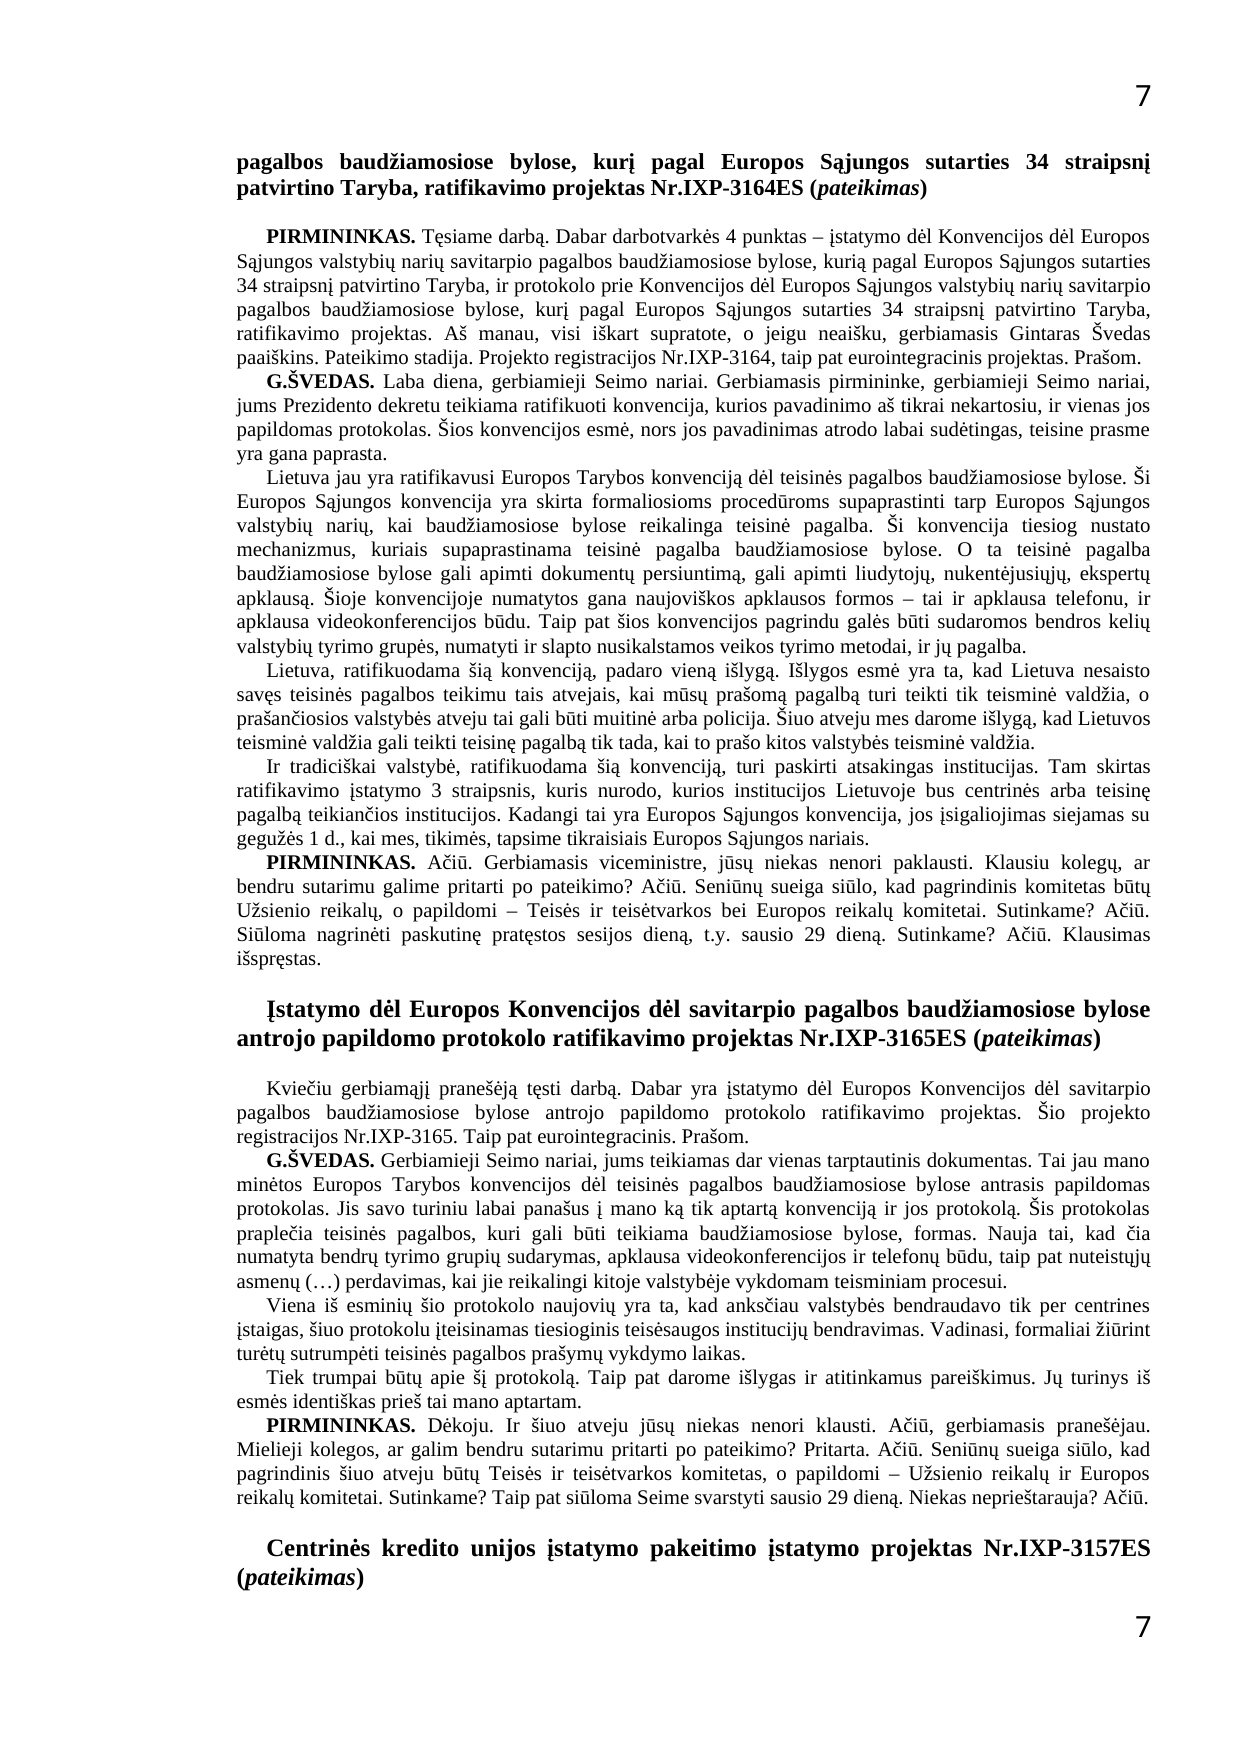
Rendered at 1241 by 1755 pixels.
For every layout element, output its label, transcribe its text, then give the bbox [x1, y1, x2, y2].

text Tiek trumpai būtų apie šį protokolą. Taip pat darome išlygas ir atitinkamus pareiškimus. Jų turinys iš esmės identiškas prieš tai mano aptartam. [236, 1365, 1152, 1413]
text PIRMININKAS. Tęsiame darbą. Dabar darbotvarkės 4 punktas – įstatymo dėl Konvencijos dėl Europos Sąjungos valstybių narių savitarpio pagalbos baudžiamosiose bylose, kurią pagal Europos Sąjungos sutarties 34 straipsnį patvirtino Taryba, ir protokolo prie Konvencijos dėl Europos Sąjungos valstybių narių savitarpio pagalbos baudžiamosiose bylose, kurį pagal Europos Sąjungos sutarties 34 straipsnį patvirtino Taryba, ratifikavimo projektas. Aš manau, visi iškart supratote, o jeigu neaišku, gerbiamasis Gintaras Švedas paaiškins. Pateikimo stadija. Projekto registracijos Nr.IXP-3164, taip pat eurointegracinis projektas. Prašom. [236, 224, 1152, 369]
text G.ŠVEDAS. Gerbiamieji Seimo nariai, jums teikiamas dar vienas tarptautinis dokumentas. Tai jau mano minėtos Europos Tarybos konvencijos dėl teisinės pagalbos baudžiamosiose bylose antrasis papildomas protokolas. Jis savo turiniu labai panašus į mano ką tik aptartą konvenciją ir jos protokolą. Šis protokolas praplečia teisinės pagalbos, kuri gali būti teikiama baudžiamosiose bylose, formas. Nauja tai, kad čia numatyta bendrų tyrimo grupių sudarymas, apklausa videokonferencijos ir telefonų būdu, taip pat nuteistųjų asmenų (…) perdavimas, kai jie reikalingi kitoje valstybėje vykdomam teisminiam procesui. [236, 1148, 1152, 1293]
text pagalbos baudžiamosiose bylose, kurį pagal Europos Sąjungos sutarties 34 straipsnį patvirtino Taryba, ratifikavimo projektas Nr.IXP-3164ES (pateikimas) [236, 148, 1152, 200]
text Viena iš esminių šio protokolo naujovių yra ta, kad anksčiau valstybės bendraudavo tik per centrines įstaigas, šiuo protokolu įteisinamas tiesioginis teisėsaugos institucijų bendravimas. Vadinasi, formaliai žiūrint turėtų sutrumpėti teisinės pagalbos prašymų vykdymo laikas. [236, 1293, 1152, 1365]
text Ir tradiciškai valstybė, ratifikuodama šią konvenciją, turi paskirti atsakingas institucijas. Tam skirtas ratifikavimo įstatymo 3 straipsnis, kuris nurodo, kurios institucijos Lietuvoje bus centrinės arba teisinę pagalbą teikiančios institucijos. Kadangi tai yra Europos Sąjungos konvencija, jos įsigaliojimas siejamas su gegužės 1 d., kai mes, tikimės, tapsime tikraisiais Europos Sąjungos nariais. [236, 754, 1152, 850]
text Lietuva, ratifikuodama šią konvenciją, padaro vieną išlygą. Išlygos esmė yra ta, kad Lietuva nesaisto savęs teisinės pagalbos teikimu tais atvejais, kai mūsų prašomą pagalbą turi teikti tik teisminė valdžia, o prašančiosios valstybės atveju tai gali būti muitinė arba policija. Šiuo atveju mes darome išlygą, kad Lietuvos teisminė valdžia gali teikti teisinę pagalbą tik tada, kai to prašo kitos valstybės teisminė valdžia. [236, 658, 1152, 754]
text PIRMININKAS. Dėkoju. Ir šiuo atveju jūsų niekas nenori klausti. Ačiū, gerbiamasis pranešėjau. Mielieji kolegos, ar galim bendru sutarimu pritarti po pateikimo? Pritarta. Ačiū. Seniūnų sueiga siūlo, kad pagrindinis šiuo atveju būtų Teisės ir teisėtvarkos komitetas, o papildomi – Užsienio reikalų ir Europos reikalų komitetai. Sutinkame? Taip pat siūloma Seime svarstyti sausio 29 dieną. Niekas neprieštarauja? Ačiū. [236, 1413, 1152, 1509]
text PIRMININKAS. Ačiū. Gerbiamasis viceministre, jūsų niekas nenori paklausti. Klausiu kolegų, ar bendru sutarimu galime pritarti po pateikimo? Ačiū. Seniūnų sueiga siūlo, kad pagrindinis komitetas būtų Užsienio reikalų, o papildomi – Teisės ir teisėtvarkos bei Europos reikalų komitetai. Sutinkame? Ačiū. Siūloma nagrinėti paskutinę pratęstos sesijos dieną, t.y. sausio 29 dieną. Sutinkame? Ačiū. Klausimas išspręstas. [236, 850, 1152, 970]
text G.ŠVEDAS. Laba diena, gerbiamieji Seimo nariai. Gerbiamasis pirmininke, gerbiamieji Seimo nariai, jums Prezidento dekretu teikiama ratifikuoti konvencija, kurios pavadinimo aš tikrai nekartosiu, ir vienas jos papildomas protokolas. Šios konvencijos esmė, nors jos pavadinimas atrodo labai sudėtingas, teisine prasme yra gana paprasta. [236, 369, 1152, 465]
text Centrinės kredito unijos įstatymo pakeitimo įstatymo projektas Nr.IXP-3157ES (pateikimas) [236, 1533, 1152, 1591]
text Lietuva jau yra ratifikavusi Europos Tarybos konvenciją dėl teisinės pagalbos baudžiamosiose bylose. Ši Europos Sąjungos konvencija yra skirta formaliosioms procedūroms supaprastinti tarp Europos Sąjungos valstybių narių, kai baudžiamosiose bylose reikalinga teisinė pagalba. Ši konvencija tiesiog nustato mechanizmus, kuriais supaprastinama teisinė pagalba baudžiamosiose bylose. O ta teisinė pagalba baudžiamosiose bylose gali apimti dokumentų persiuntimą, gali apimti liudytojų, nukentėjusiųjų, ekspertų apklausą. Šioje konvencijoje numatytos gana naujoviškos apklausos formos – tai ir apklausa telefonu, ir apklausa videokonferencijos būdu. Taip pat šios konvencijos pagrindu galės būti sudaromos bendros kelių valstybių tyrimo grupės, numatyti ir slapto nusikalstamos veikos tyrimo metodai, ir jų pagalba. [236, 465, 1152, 658]
text Kviečiu gerbiamąjį pranešėją tęsti darbą. Dabar yra įstatymo dėl Europos Konvencijos dėl savitarpio pagalbos baudžiamosiose bylose antrojo papildomo protokolo ratifikavimo projektas. Šio projekto registracijos Nr.IXP-3165. Taip pat eurointegracinis. Prašom. [236, 1076, 1152, 1148]
text Įstatymo dėl Europos Konvencijos dėl savitarpio pagalbos baudžiamosiose bylose antrojo papildomo protokolo ratifikavimo projektas Nr.IXP-3165ES (pateikimas) [236, 994, 1152, 1052]
